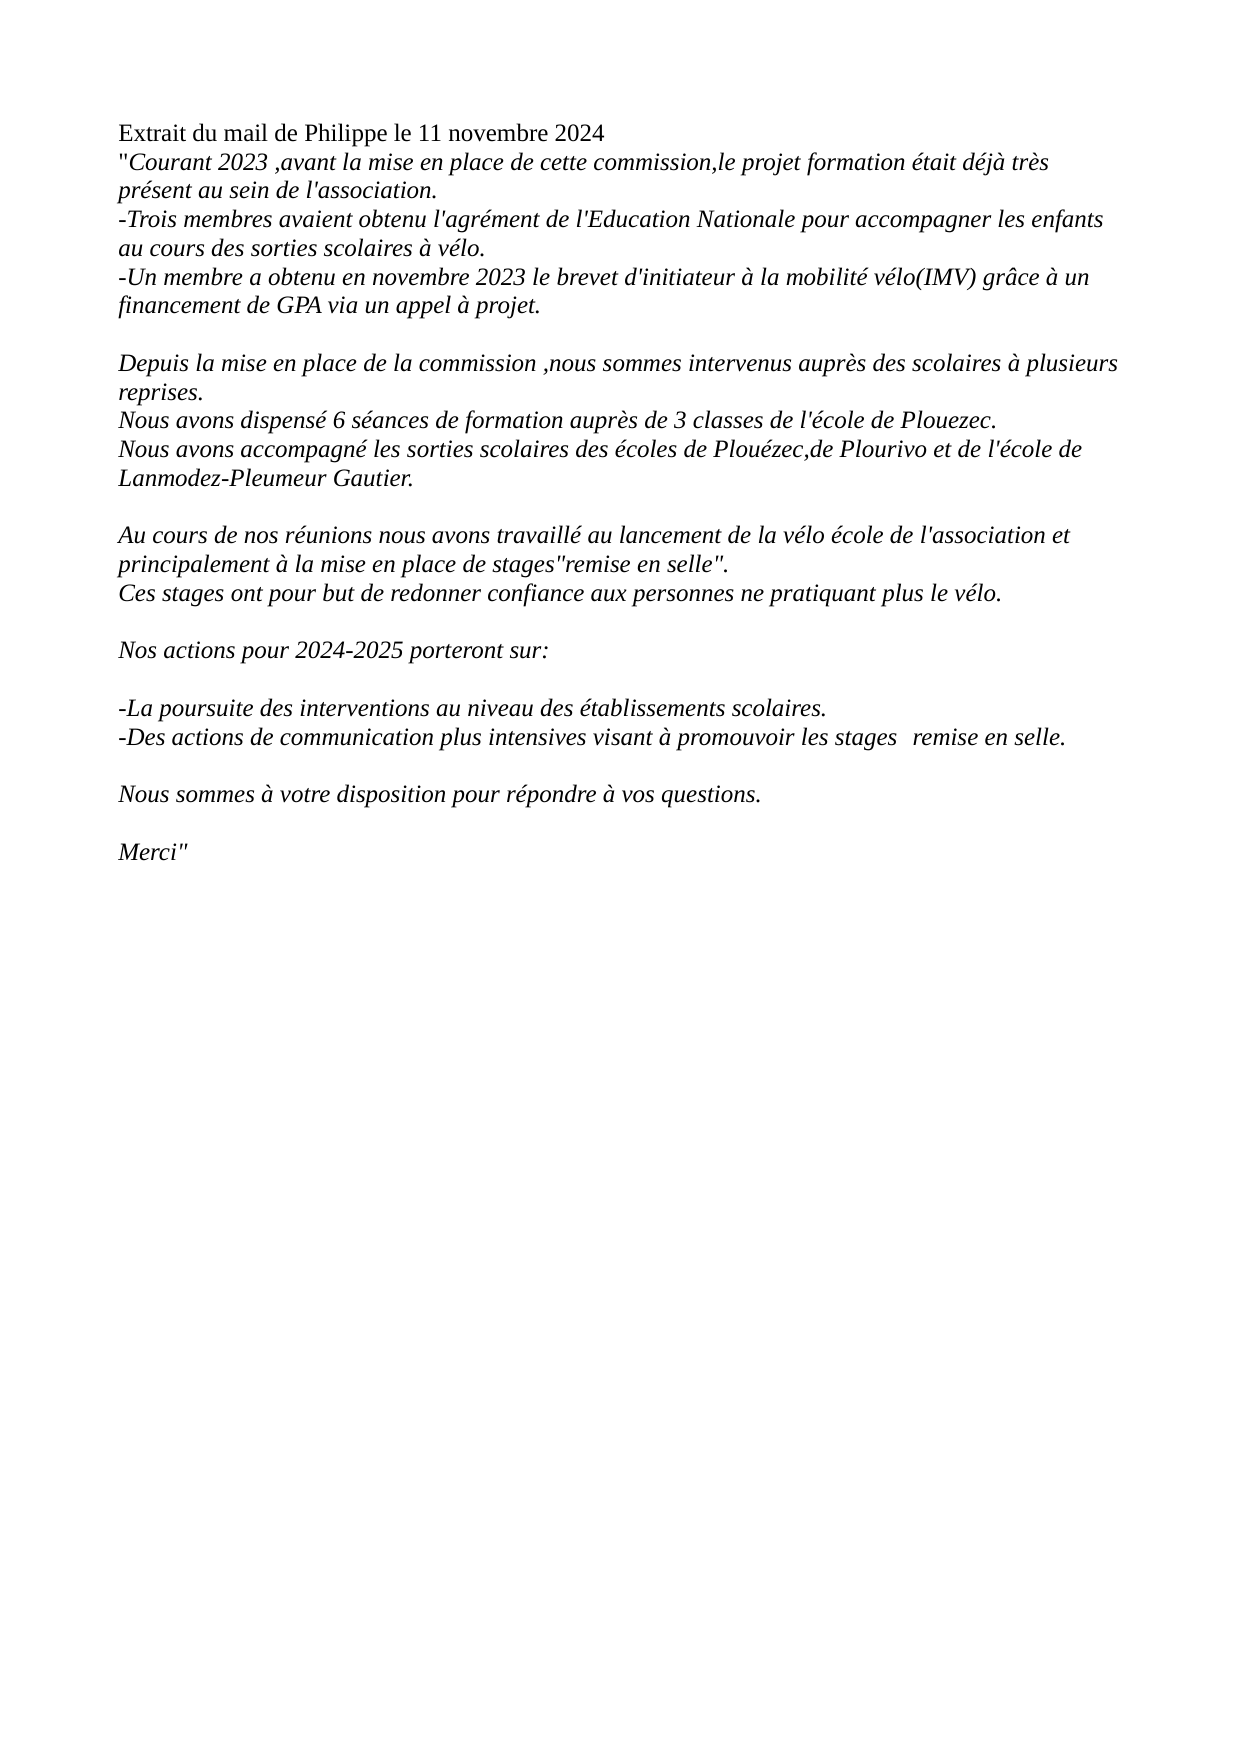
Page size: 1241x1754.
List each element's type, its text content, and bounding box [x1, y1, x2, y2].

text -Trois membres avaient obtenu l'agrément de l'Education Nationale pour accompagner les enfants au cours des sorties scolaires à vélo. [118, 204, 1122, 262]
text Nous avons accompagné les sorties scolaires des écoles de Plouézec,de Plourivo et de l'école de Lanmodez-Pleumeur Gautier. [118, 434, 1122, 492]
text Nous avons dispensé 6 séances de formation auprès de 3 classes de l'école de Plouezec. [118, 406, 1122, 434]
text Merci" [118, 837, 1122, 866]
text Extrait du mail de Philippe le 11 novembre 2024 [118, 118, 1122, 147]
text "Courant 2023 ,avant la mise en place de cette commission,le projet formation était déjà très présent au sein de l'association. [118, 147, 1122, 204]
text -Un membre a obtenu en novembre 2023 le brevet d'initiateur à la mobilité vélo(IMV) grâce à un financement de GPA via un appel à projet. [118, 262, 1122, 319]
text Nous sommes à votre disposition pour répondre à vos questions. [118, 779, 1122, 808]
text Ces stages ont pour but de redonner confiance aux personnes ne pratiquant plus le vélo. [118, 578, 1122, 607]
text -La poursuite des interventions au niveau des établissements scolaires. [118, 693, 1122, 722]
text -Des actions de communication plus intensives visant à promouvoir les stages remise en selle. [118, 722, 1122, 751]
text Nos actions pour 2024-2025 porteront sur: [118, 636, 1122, 664]
text Au cours de nos réunions nous avons travaillé au lancement de la vélo école de l'association et principalement à la mise en place de stages"remise en selle". [118, 521, 1122, 578]
text Depuis la mise en place de la commission ,nous sommes intervenus auprès des scolaires à plusieurs reprises. [118, 348, 1122, 406]
